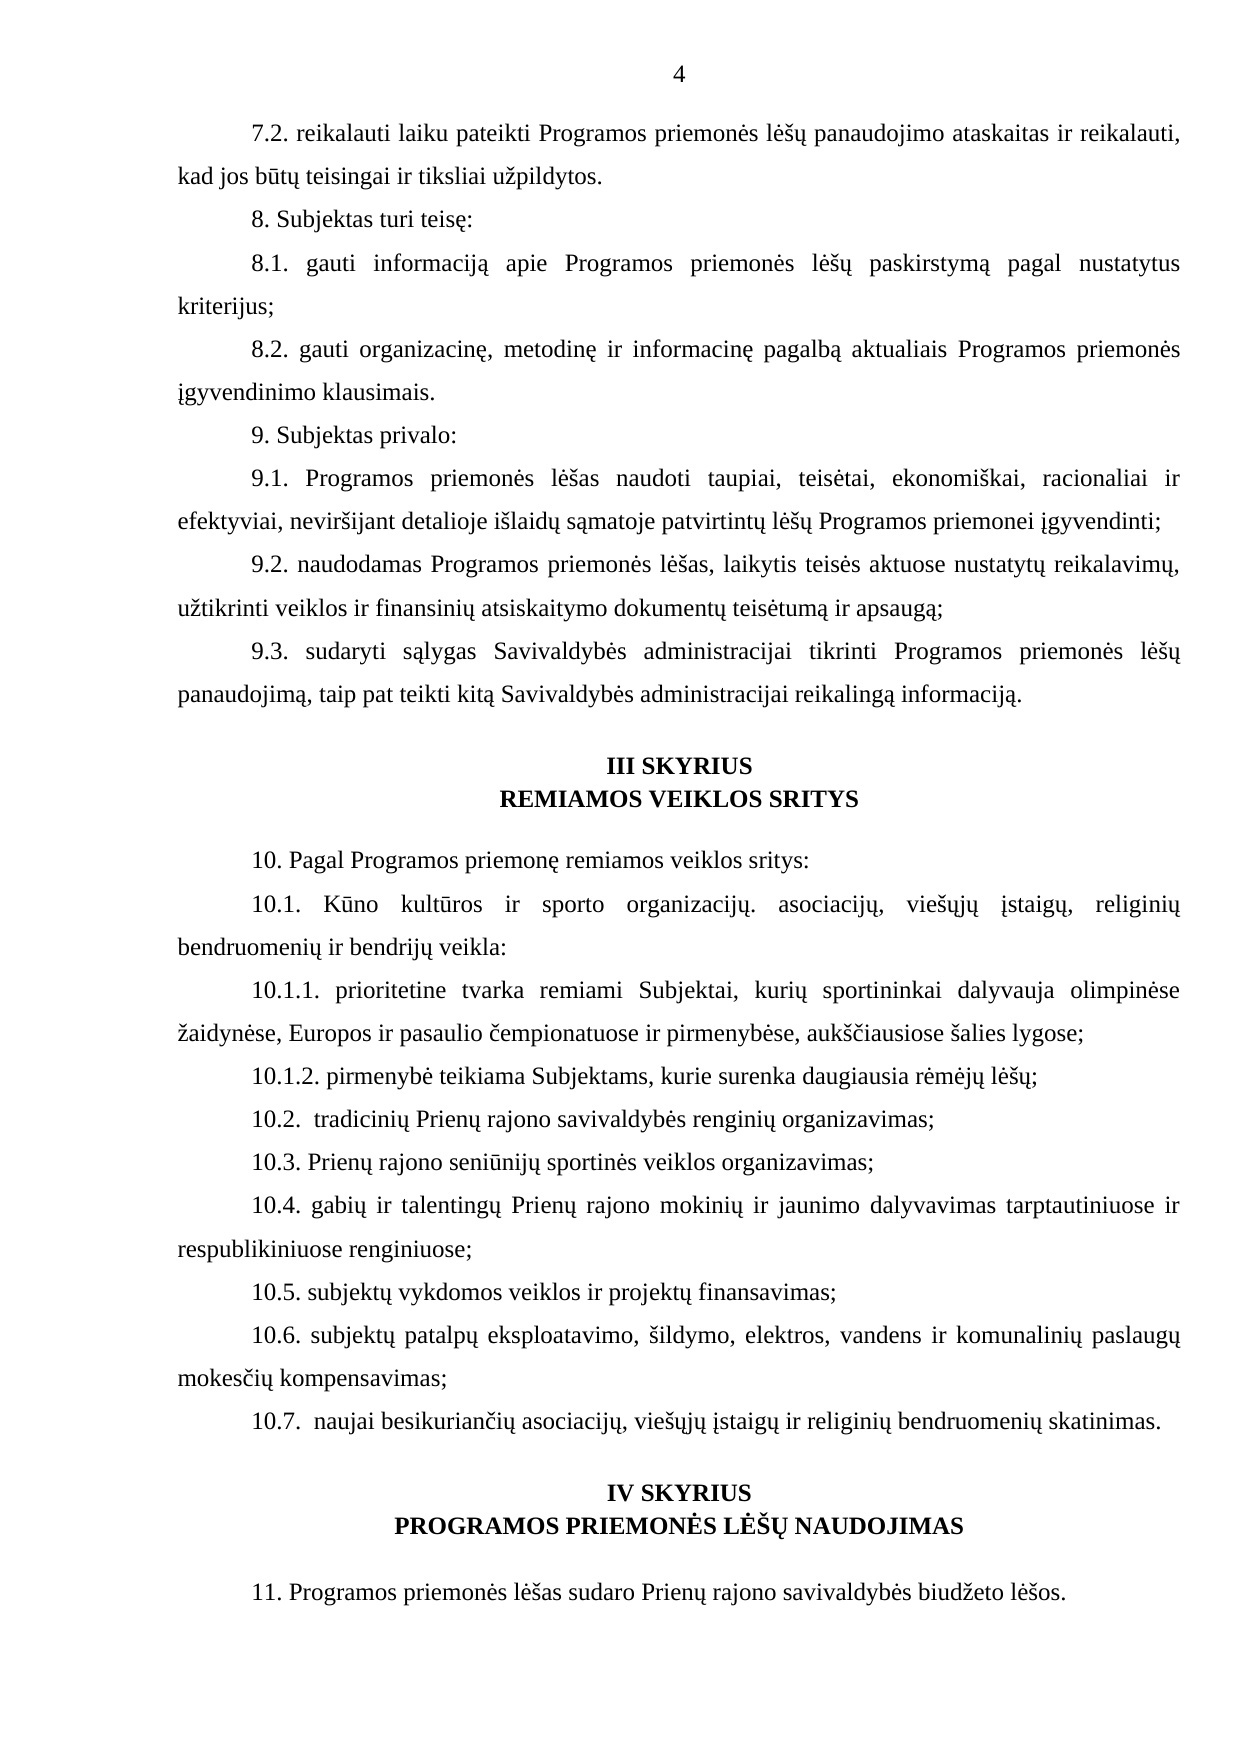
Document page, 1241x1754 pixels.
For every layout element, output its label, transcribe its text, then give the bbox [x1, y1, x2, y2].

text 9.1. Programos priemonės lėšas naudoti taupiai, teisėtai, ekonomiškai, racionaliai ir efektyviai, neviršijant detalioje išlaidų sąmatoje patvirtintų lėšų Programos priemonei įgyvendinti; [177, 463, 1181, 535]
text 10.4. gabių ir talentingų Prienų rajono mokinių ir jaunimo dalyvavimas tarptautiniuose ir respublikiniuose renginiuose; [177, 1191, 1181, 1262]
text 7.2. reikalauti laiku pateikti Programos priemonės lėšų panaudojimo ataskaitas ir reikalauti, kad jos būtų teisingai ir tiksliai užpildytos. [177, 118, 1181, 190]
text 10.6. subjektų patalpų eksploatavimo, šildymo, elektros, vandens ir komunalinių paslaugų mokesčių kompensavimas; [177, 1320, 1181, 1392]
text 9.2. naudodamas Programos priemonės lėšas, laikytis teisės aktuose nustatytų reikalavimų, užtikrinti veiklos ir finansinių atsiskaitymo dokumentų teisėtumą ir apsaugą; [177, 549, 1181, 621]
text 10.3. Prienų rajono seniūnijų sportinės veiklos organizavimas; [177, 1147, 1181, 1176]
text 8.1. gauti informaciją apie Programos priemonės lėšų paskirstymą pagal nustatytus kriterijus; [177, 248, 1181, 319]
text 9. Subjektas privalo: [177, 420, 1181, 449]
text 10.1. Kūno kultūros ir sporto organizacijų. asociacijų, viešųjų įstaigų, religinių bendruomenių ir bendrijų veikla: [177, 889, 1181, 961]
text 8. Subjektas turi teisę: [177, 204, 1181, 233]
text REMIAMOS VEIKLOS SRITYS [177, 784, 1181, 812]
text 11. Programos priemonės lėšas sudaro Prienų rajono savivaldybės biudžeto lėšos. [177, 1577, 1181, 1606]
text III SKYRIUS [177, 751, 1181, 779]
text 10.1.1. prioritetine tvarka remiami Subjektai, kurių sportininkai dalyvauja olimpinėse žaidynėse, Europos ir pasaulio čempionatuose ir pirmenybėse, aukščiausiose šalies lygose; [177, 975, 1181, 1047]
text 10.1.2. pirmenybė teikiama Subjektams, kurie surenka daugiausia rėmėjų lėšų; [177, 1061, 1181, 1090]
text PROGRAMOS PRIEMONĖS LĖŠŲ NAUDOJIMAS [177, 1511, 1181, 1540]
text 10.7. naujai besikuriančių asociacijų, viešųjų įstaigų ir religinių bendruomenių skatinimas. [177, 1406, 1181, 1435]
text 8.2. gauti organizacinę, metodinę ir informacinę pagalbą aktualiais Programos priemonės įgyvendinimo klausimais. [177, 334, 1181, 406]
text 10.5. subjektų vykdomos veiklos ir projektų finansavimas; [177, 1277, 1181, 1306]
text IV SKYRIUS [177, 1478, 1181, 1507]
text 10.2. tradicinių Prienų rajono savivaldybės renginių organizavimas; [177, 1104, 1181, 1133]
text 9.3. sudaryti sąlygas Savivaldybės administracijai tikrinti Programos priemonės lėšų panaudojimą, taip pat teikti kitą Savivaldybės administracijai reikalingą informaciją. [177, 636, 1181, 708]
text 10. Pagal Programos priemonę remiamos veiklos sritys: [177, 846, 1181, 874]
